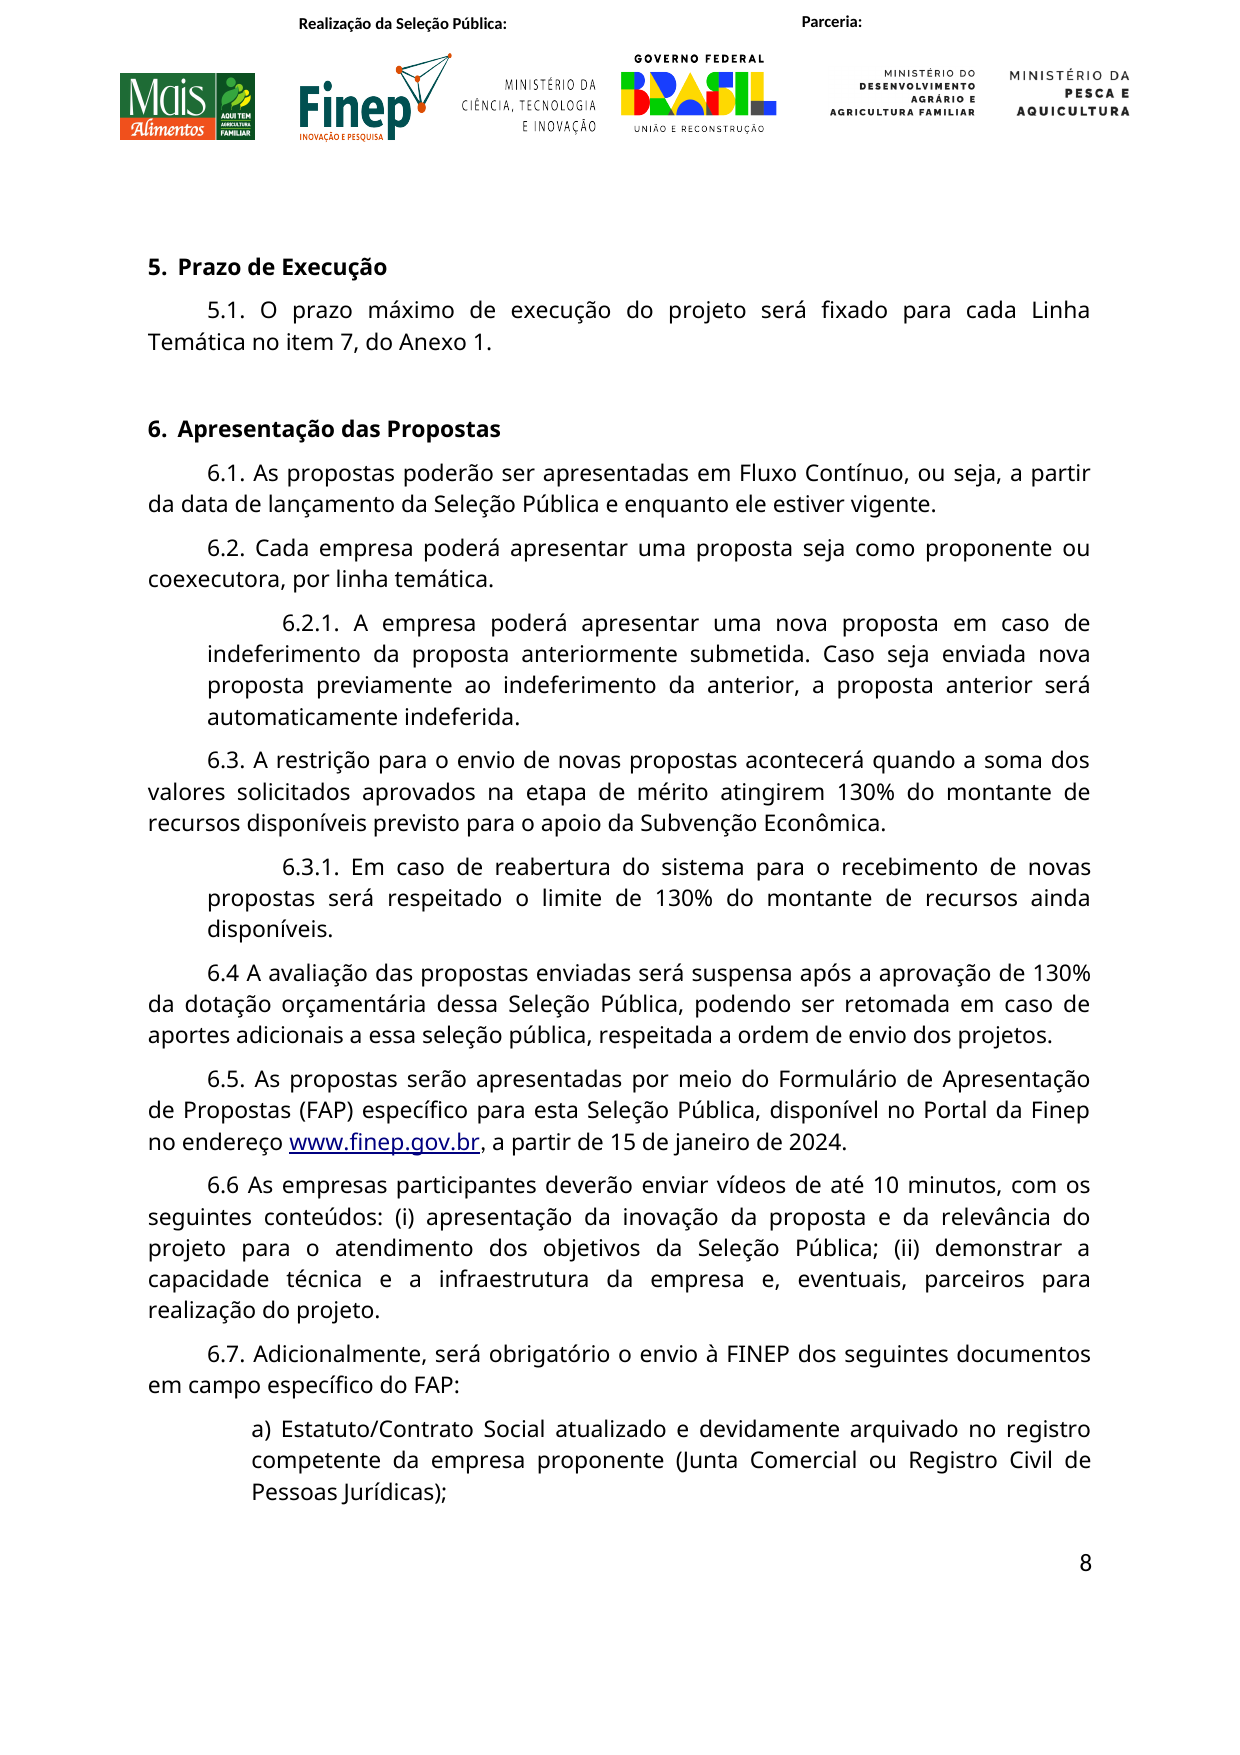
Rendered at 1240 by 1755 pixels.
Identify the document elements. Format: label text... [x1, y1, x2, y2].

list Estatuto/Contrato Social atualizado e devidamente arquivado no registro competente da empresa proponente (Junta Comercial ou Registro Civil de Pessoas Jurídicas); [251, 1413, 1092, 1507]
text 6.6 As empresas participantes deverão enviar vídeos de até 10 minutos, com os seguintes conteúdos: (i) apresentação da inovação da proposta e da relevância do projeto para o atendimento dos objetivos da Seleção Pública; (ii) demonstrar a capacidade técnica e a infraestrutura da empresa e, eventuais, parceiros para realização do projeto. [148, 1169, 1092, 1326]
text 6.5. As propostas serão apresentadas por meio do Formulário de Apresentação de Propostas (FAP) específico para esta Seleção Pública, disponível no Portal da Finep no endereço www.finep.gov.br, a partir de 15 de janeiro de 2024. [148, 1063, 1092, 1157]
list Prazo de Execução [148, 251, 1092, 282]
text 6.1. As propostas poderão ser apresentadas em Fluxo Contínuo, ou seja, a partir da data de lançamento da Seleção Pública e enquanto ele estiver vigente. [148, 457, 1092, 519]
list Apresentação das Propostas [148, 413, 1092, 444]
text 6.3.1. Em caso de reabertura do sistema para o recebimento de novas propostas será respeitado o limite de 130% do montante de recursos ainda disponíveis. [207, 851, 1092, 944]
text 6.4 A avaliação das propostas enviadas será suspensa após a aprovação de 130% da dotação orçamentária dessa Seleção Pública, podendo ser retomada em caso de aportes adicionais a essa seleção pública, respeitada a ordem de envio dos projetos. [148, 957, 1092, 1051]
text 6.2.1. A empresa poderá apresentar uma nova proposta em caso de indeferimento da proposta anteriormente submetida. Caso seja enviada nova proposta previamente ao indeferimento da anterior, a proposta anterior será automaticamente indeferida. [207, 607, 1092, 732]
text 6.3. A restrição para o envio de novas propostas acontecerá quando a soma dos valores solicitados aprovados na etapa de mérito atingirem 130% do montante de recursos disponíveis previsto para o apoio da Subvenção Econômica. [148, 744, 1092, 838]
text 5.1. O prazo máximo de execução do projeto será fixado para cada Linha Temática no item 7, do Anexo 1. [148, 294, 1092, 357]
text 6.7. Adicionalmente, será obrigatório o envio à FINEP dos seguintes documentos em campo específico do FAP: [148, 1338, 1092, 1401]
text 6.2. Cada empresa poderá apresentar uma proposta seja como proponente ou coexecutora, por linha temática. [148, 532, 1092, 594]
